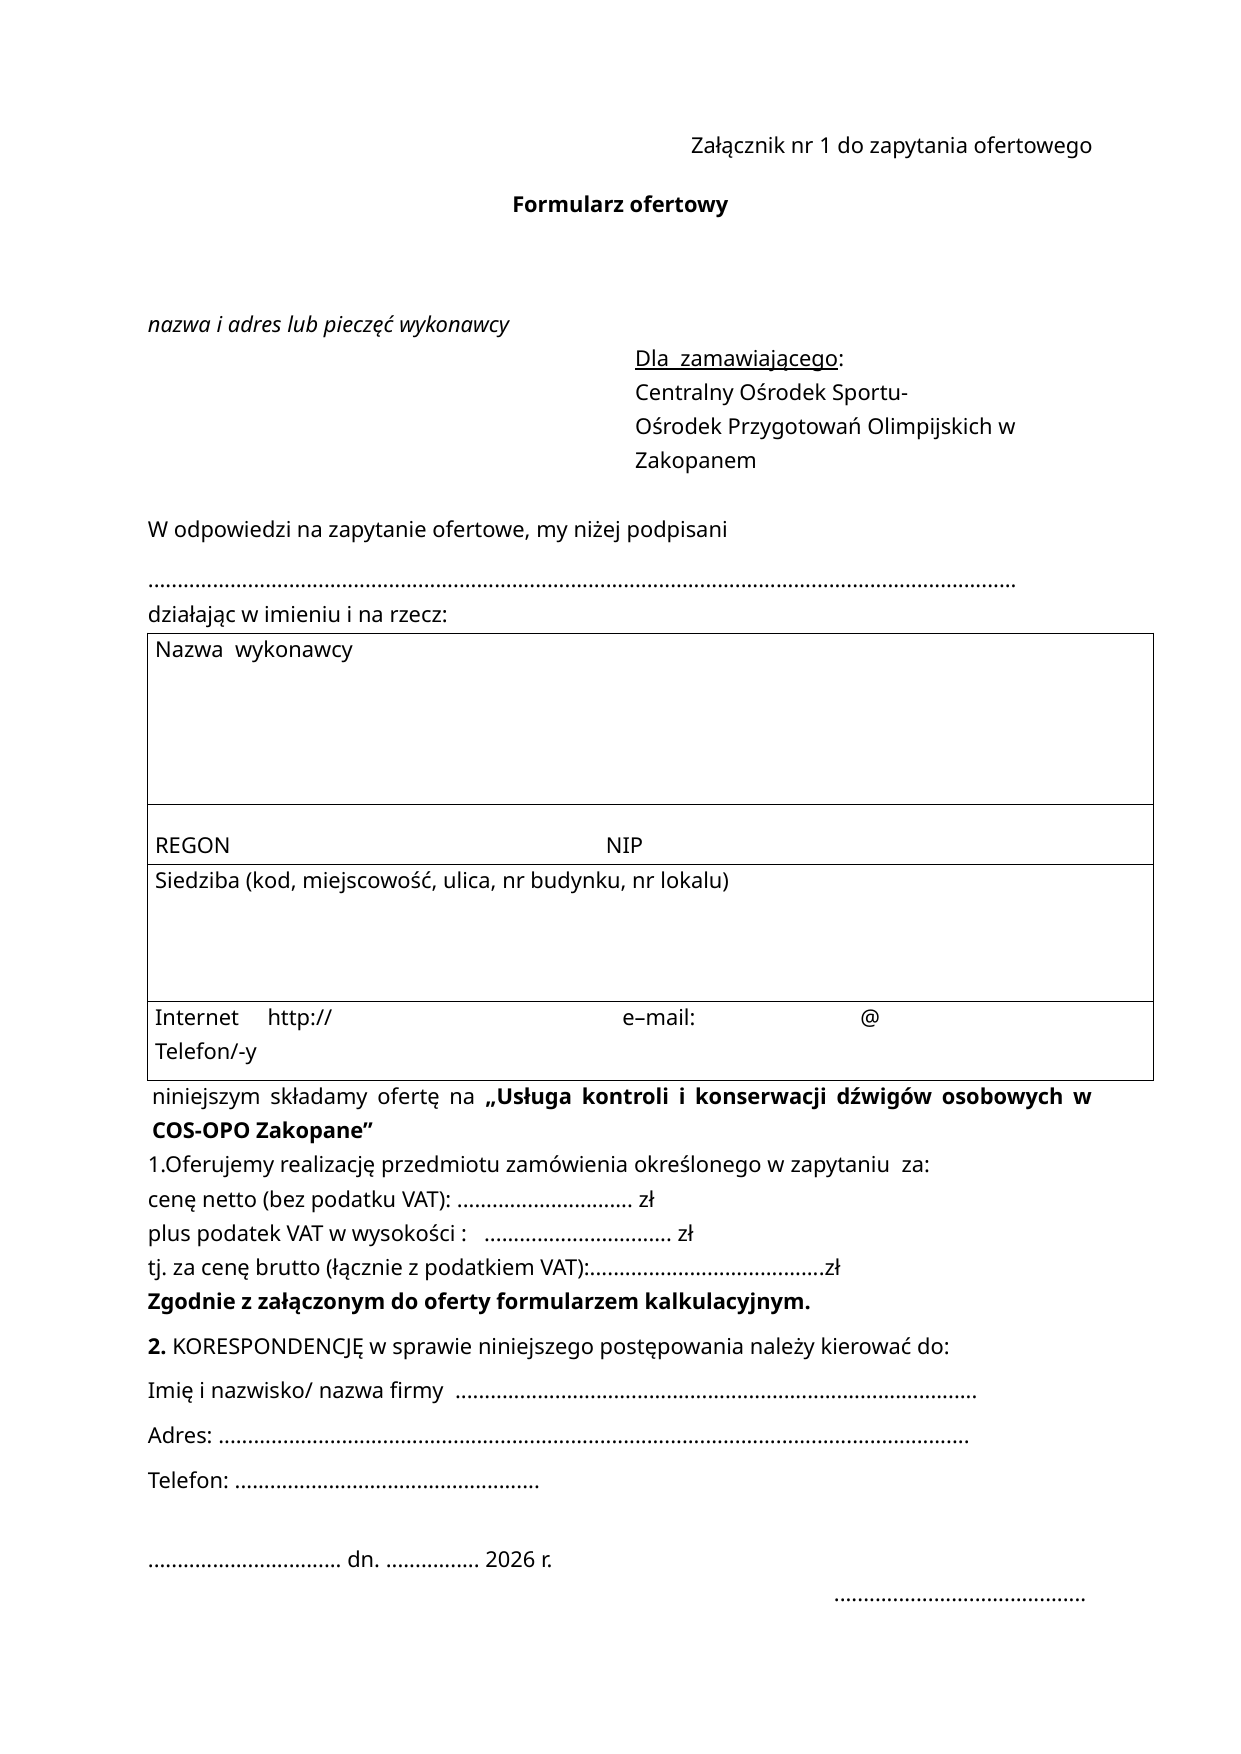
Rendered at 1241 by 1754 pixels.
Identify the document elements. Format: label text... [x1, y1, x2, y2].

text cenę netto (bez podatku VAT): .............................. zł [148, 1184, 1093, 1213]
table_header Nazwa wykonawcy [148, 634, 1153, 804]
text .................................................................................................................................................... [148, 564, 1093, 594]
text nazwa i adres lub pieczęć wykonawcy [148, 308, 1093, 338]
text W odpowiedzi na zapytanie ofertowe, my niżej podpisani [148, 513, 1093, 543]
text Zgodnie z załączonym do oferty formularzem kalkulacyjnym. [148, 1286, 1093, 1316]
text niniejszym składamy ofertę na „Usługa kontroli i konserwacji dźwigów osobowych w COS-OPO Zakopane” [152, 1081, 1093, 1145]
text Formularz ofertowy [148, 189, 1093, 219]
table_cell REGON NIP [148, 805, 1153, 864]
text 1.Oferujemy realizację przedmiotu zamówienia określonego w zapytaniu za: [148, 1149, 1093, 1179]
text działając w imieniu i na rzecz: [148, 598, 1093, 628]
table_cell Siedziba (kod, miejscowość, ulica, nr budynku, nr lokalu) [148, 865, 1153, 1001]
text Ośrodek Przygotowań Olimpijskich w Zakopanem [635, 411, 1093, 475]
text Dla zamawiającego: [635, 343, 1093, 372]
text Telefon: .................................................... [148, 1465, 1093, 1495]
text plus podatek VAT w wysokości : ................................ zł [148, 1218, 1093, 1248]
text tj. za cenę brutto (łącznie z podatkiem VAT):........................................zł [148, 1252, 1093, 1282]
table_cell Internet http:// e–mail: @ Telefon/-y [148, 1002, 1153, 1080]
text ................................. dn. ................ 2026 r. [148, 1544, 1093, 1573]
text Załącznik nr 1 do zapytania ofertowego [148, 130, 1093, 159]
text Imię i nazwisko/ nazwa firmy ......................................................................................... [148, 1376, 1093, 1405]
text ........................................... [827, 1578, 1093, 1608]
text 2. KORESPONDENCJĘ w sprawie niniejszego postępowania należy kierować do: [148, 1331, 1093, 1361]
text Centralny Ośrodek Sportu- [635, 377, 1093, 407]
text Adres: ................................................................................................................................ [148, 1420, 1093, 1450]
